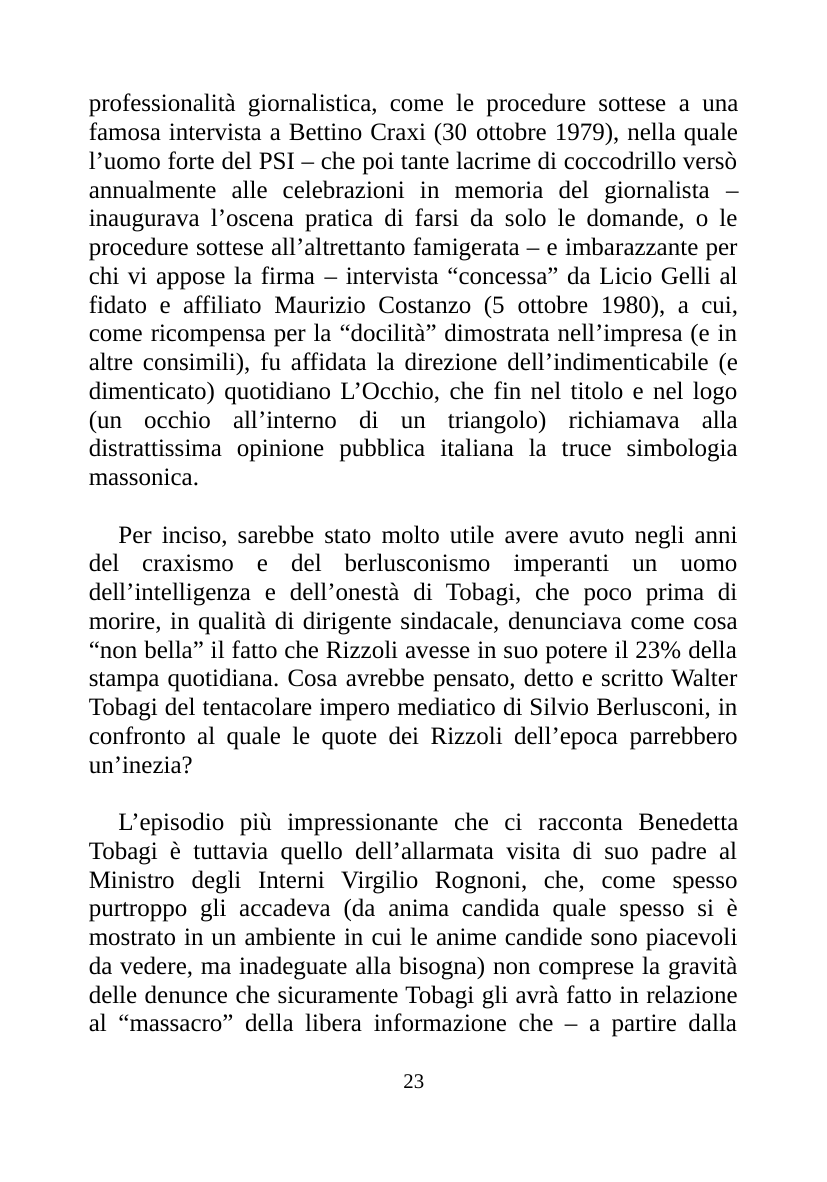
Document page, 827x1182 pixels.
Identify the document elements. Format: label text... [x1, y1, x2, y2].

text professionalità giornalistica, come le procedure sottese a una famosa intervista a Bettino Craxi (30 ottobre 1979), nella quale l’uomo forte del PSI – che poi tante lacrime di coccodrillo versò annualmente alle celebrazioni in memoria del giornalista – inaugurava l’oscena pratica di farsi da solo le domande, o le procedure sottese all’altrettanto famigerata – e imbarazzante per chi vi appose la firma – intervista “concessa” da Licio Gelli al fidato e affiliato Maurizio Costanzo (5 ottobre 1980), a cui, come ricompensa per la “docilità” dimostrata nell’impresa (e in altre consimili), fu affidata la direzione dell’indimenticabile (e dimenticato) quotidiano L’Occhio, che fin nel titolo e nel logo (un occhio all’interno di un triangolo) richiamava alla distrattissima opinione pubblica italiana la truce simbologia massonica. [88, 88, 738, 491]
text L’episodio più impressionante che ci racconta Benedetta Tobagi è tuttavia quello dell’allarmata visita di suo padre al Ministro degli Interni Virgilio Rognoni, che, come spesso purtroppo gli accadeva (da anima candida quale spesso si è mostrato in un ambiente in cui le anime candide sono piacevoli da vedere, ma inadeguate alla bisogna) non comprese la gravità delle denunce che sicuramente Tobagi gli avrà fatto in relazione al “massacro” della libera informazione che – a partire dalla [88, 807, 738, 1037]
text Per inciso, sarebbe stato molto utile avere avuto negli anni del craxismo e del berlusconismo imperanti un uomo dell’intelligenza e dell’onestà di Tobagi, che poco prima di morire, in qualità di dirigente sindacale, denunciava come cosa “non bella” il fatto che Rizzoli avesse in suo potere il 23% della stampa quotidiana. Cosa avrebbe pensato, detto e scritto Walter Tobagi del tentacolare impero mediatico di Silvio Berlusconi, in confronto al quale le quote dei Rizzoli dell’epoca parrebbero un’inezia? [88, 520, 738, 778]
